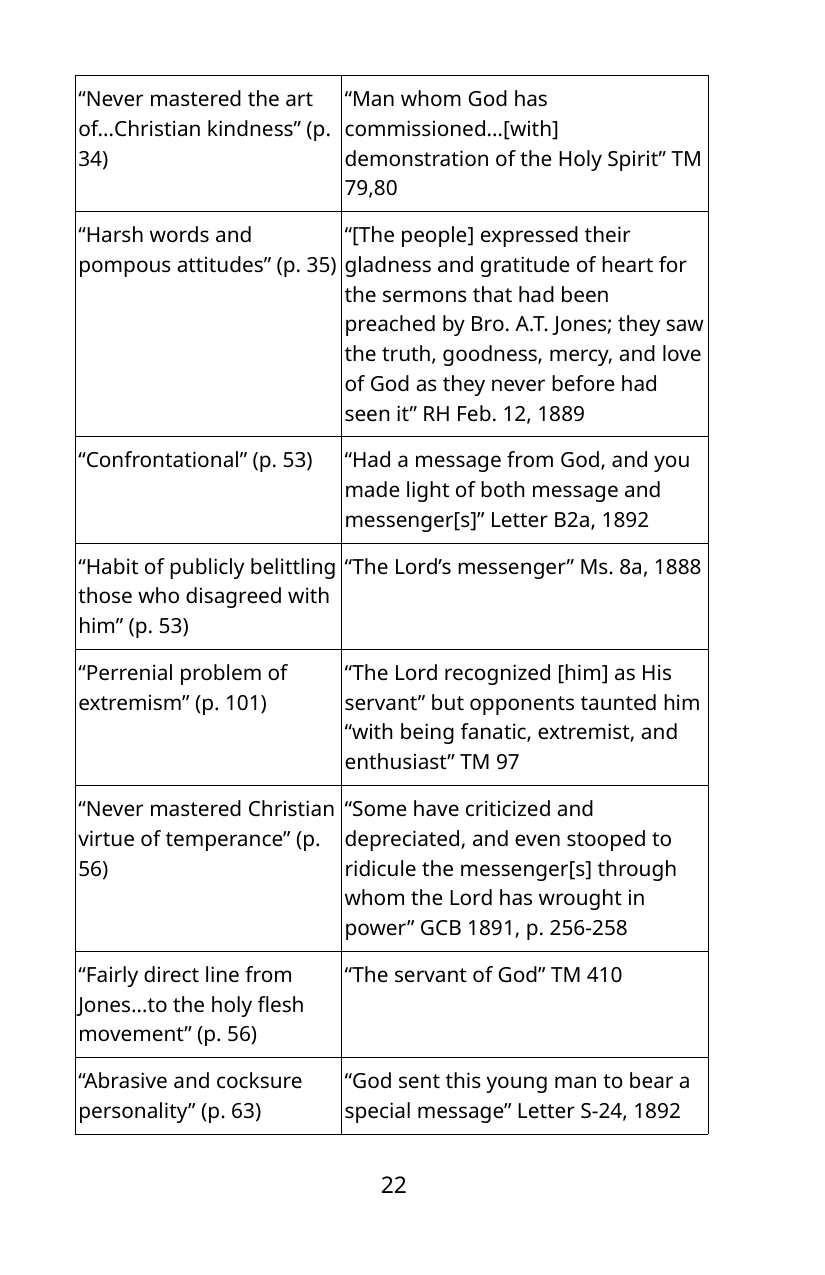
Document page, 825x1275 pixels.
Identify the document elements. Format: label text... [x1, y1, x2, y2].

table_cell “The Lord’s messenger” Ms. 8a, 1888 [342, 544, 708, 649]
table_cell “[The people] expressed their gladness and gratitude of heart for the sermons that had been preached by Bro. A.T. Jones; they saw the truth, goodness, mercy, and love of God as they never before had seen it” RH Feb. 12, 1889 [342, 212, 708, 436]
table_cell “Confrontational” (p. 53) [76, 437, 341, 543]
table_cell “Perrenial problem of extremism” (p. 101) [76, 650, 341, 785]
table_cell “Some have criticized and depreciated, and even stooped to ridicule the messenger[s] through whom the Lord has wrought in power” GCB 1891, p. 256-258 [342, 786, 708, 951]
table_cell “The servant of God” TM 410 [342, 952, 708, 1057]
table_cell “God sent this young man to bear a special message” Letter S-24, 1892 [342, 1058, 708, 1133]
table_cell “Harsh words and pompous attitudes” (p. 35) [76, 212, 341, 436]
table_cell “Habit of publicly belittling those who disagreed with him” (p. 53) [76, 544, 341, 649]
table_cell “Never mastered Christian virtue of temperance” (p. 56) [76, 786, 341, 951]
table_cell “Had a message from God, and you made light of both message and messenger[s]” Letter B2a, 1892 [342, 437, 708, 543]
table_cell “Abrasive and cocksure personality” (p. 63) [76, 1058, 341, 1133]
table_cell “The Lord recognized [him] as His servant” but opponents taunted him “with being fanatic, extremist, and enthusiast” TM 97 [342, 650, 708, 785]
table_cell “Man whom God has commissioned…[with] demonstration of the Holy Spirit” TM 79,80 [342, 76, 708, 211]
table_cell “Never mastered the art of…Christian kindness” (p. 34) [76, 76, 341, 211]
table_cell “Fairly direct line from Jones…to the holy flesh movement” (p. 56) [76, 952, 341, 1057]
